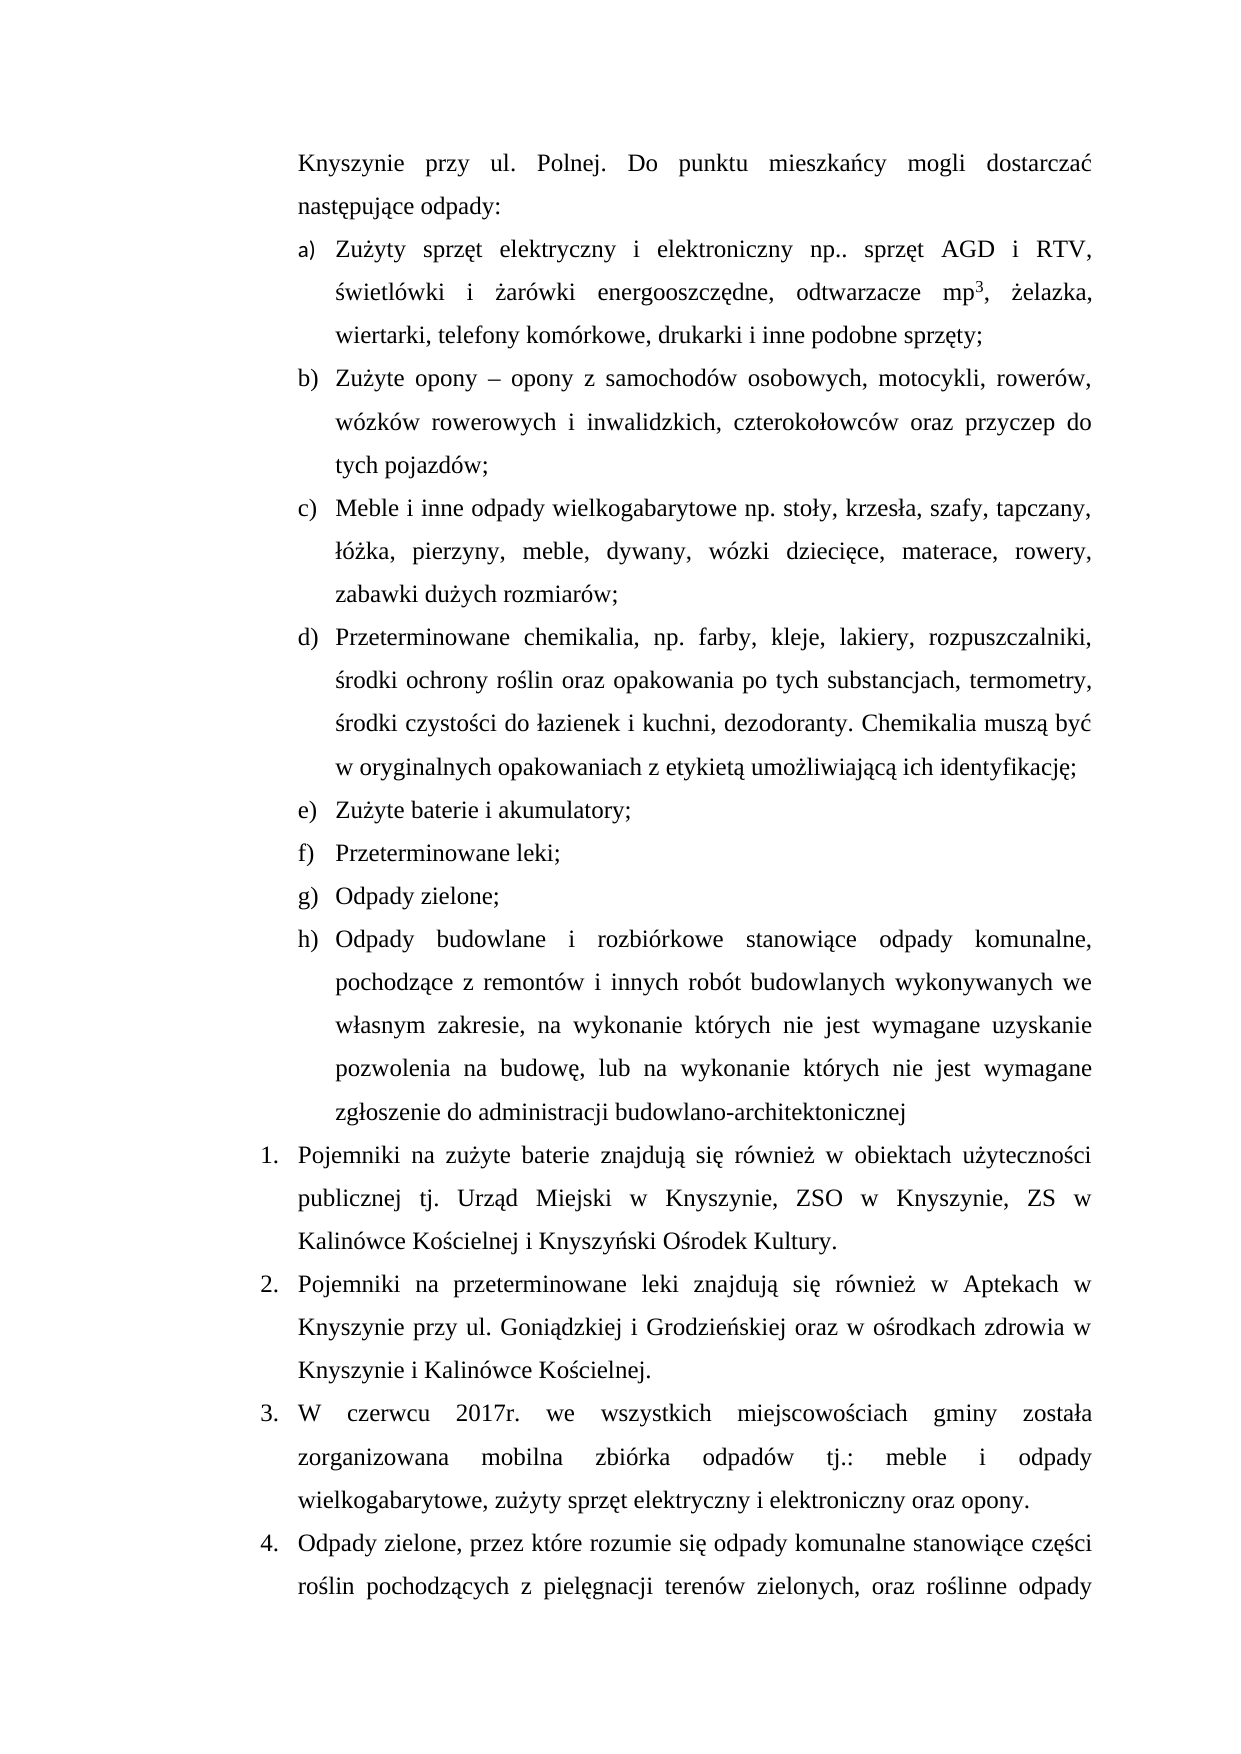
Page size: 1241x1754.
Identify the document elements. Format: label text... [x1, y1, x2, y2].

list Zużyty sprzęt elektryczny i elektroniczny np.. sprzęt AGD i RTV, świetlówki i żarówki energooszczędne, odtwarzacze mp3, żelazka, wiertarki, telefony komórkowe, drukarki i inne podobne sprzęty; [298, 234, 1093, 349]
list Pojemniki na przeterminowane leki znajdują się również w Aptekach w Knyszynie przy ul. Goniądzkiej i Grodzieńskiej oraz w ośrodkach zdrowia w Knyszynie i Kalinówce Kościelnej. [260, 1269, 1093, 1384]
list Zużyte opony – opony z samochodów osobowych, motocykli, rowerów, wózków rowerowych i inwalidzkich, czterokołowców oraz przyczep do tych pojazdów; [298, 363, 1093, 478]
list Odpady zielone; [298, 881, 1093, 910]
list Zużyte baterie i akumulatory; [298, 795, 1093, 823]
list Pojemniki na zużyte baterie znajdują się również w obiektach użyteczności publicznej tj. Urząd Miejski w Knyszynie, ZSO w Knyszynie, ZS w Kalinówce Kościelnej i Knyszyński Ośrodek Kultury. [260, 1140, 1093, 1255]
list Odpady budowlane i rozbiórkowe stanowiące odpady komunalne, pochodzące z remontów i innych robót budowlanych wykonywanych we własnym zakresie, na wykonanie których nie jest wymagane uzyskanie pozwolenia na budowę, lub na wykonanie których nie jest wymagane zgłoszenie do administracji budowlano-architektonicznej [298, 924, 1093, 1125]
list Przeterminowane leki; [298, 838, 1093, 867]
list Meble i inne odpady wielkogabarytowe np. stoły, krzesła, szafy, tapczany, łóżka, pierzyny, meble, dywany, wózki dziecięce, materace, rowery, zabawki dużych rozmiarów; [298, 493, 1093, 608]
list Przeterminowane chemikalia, np. farby, kleje, lakiery, rozpuszczalniki, środki ochrony roślin oraz opakowania po tych substancjach, termometry, środki czystości do łazienek i kuchni, dezodoranty. Chemikalia muszą być w oryginalnych opakowaniach z etykietą umożliwiającą ich identyfikację; [298, 622, 1093, 780]
list W czerwcu 2017r. we wszystkich miejscowościach gminy została zorganizowana mobilna zbiórka odpadów tj.: meble i odpady wielkogabarytowe, zużyty sprzęt elektryczny i elektroniczny oraz opony. [260, 1398, 1093, 1513]
list Knyszynie przy ul. Polnej. Do punktu mieszkańcy mogli dostarczać następujące odpady: [260, 148, 1093, 219]
list Odpady zielone, przez które rozumie się odpady komunalne stanowiące części roślin pochodzących z pielęgnacji terenów zielonych, oraz roślinne odpady [260, 1528, 1093, 1600]
